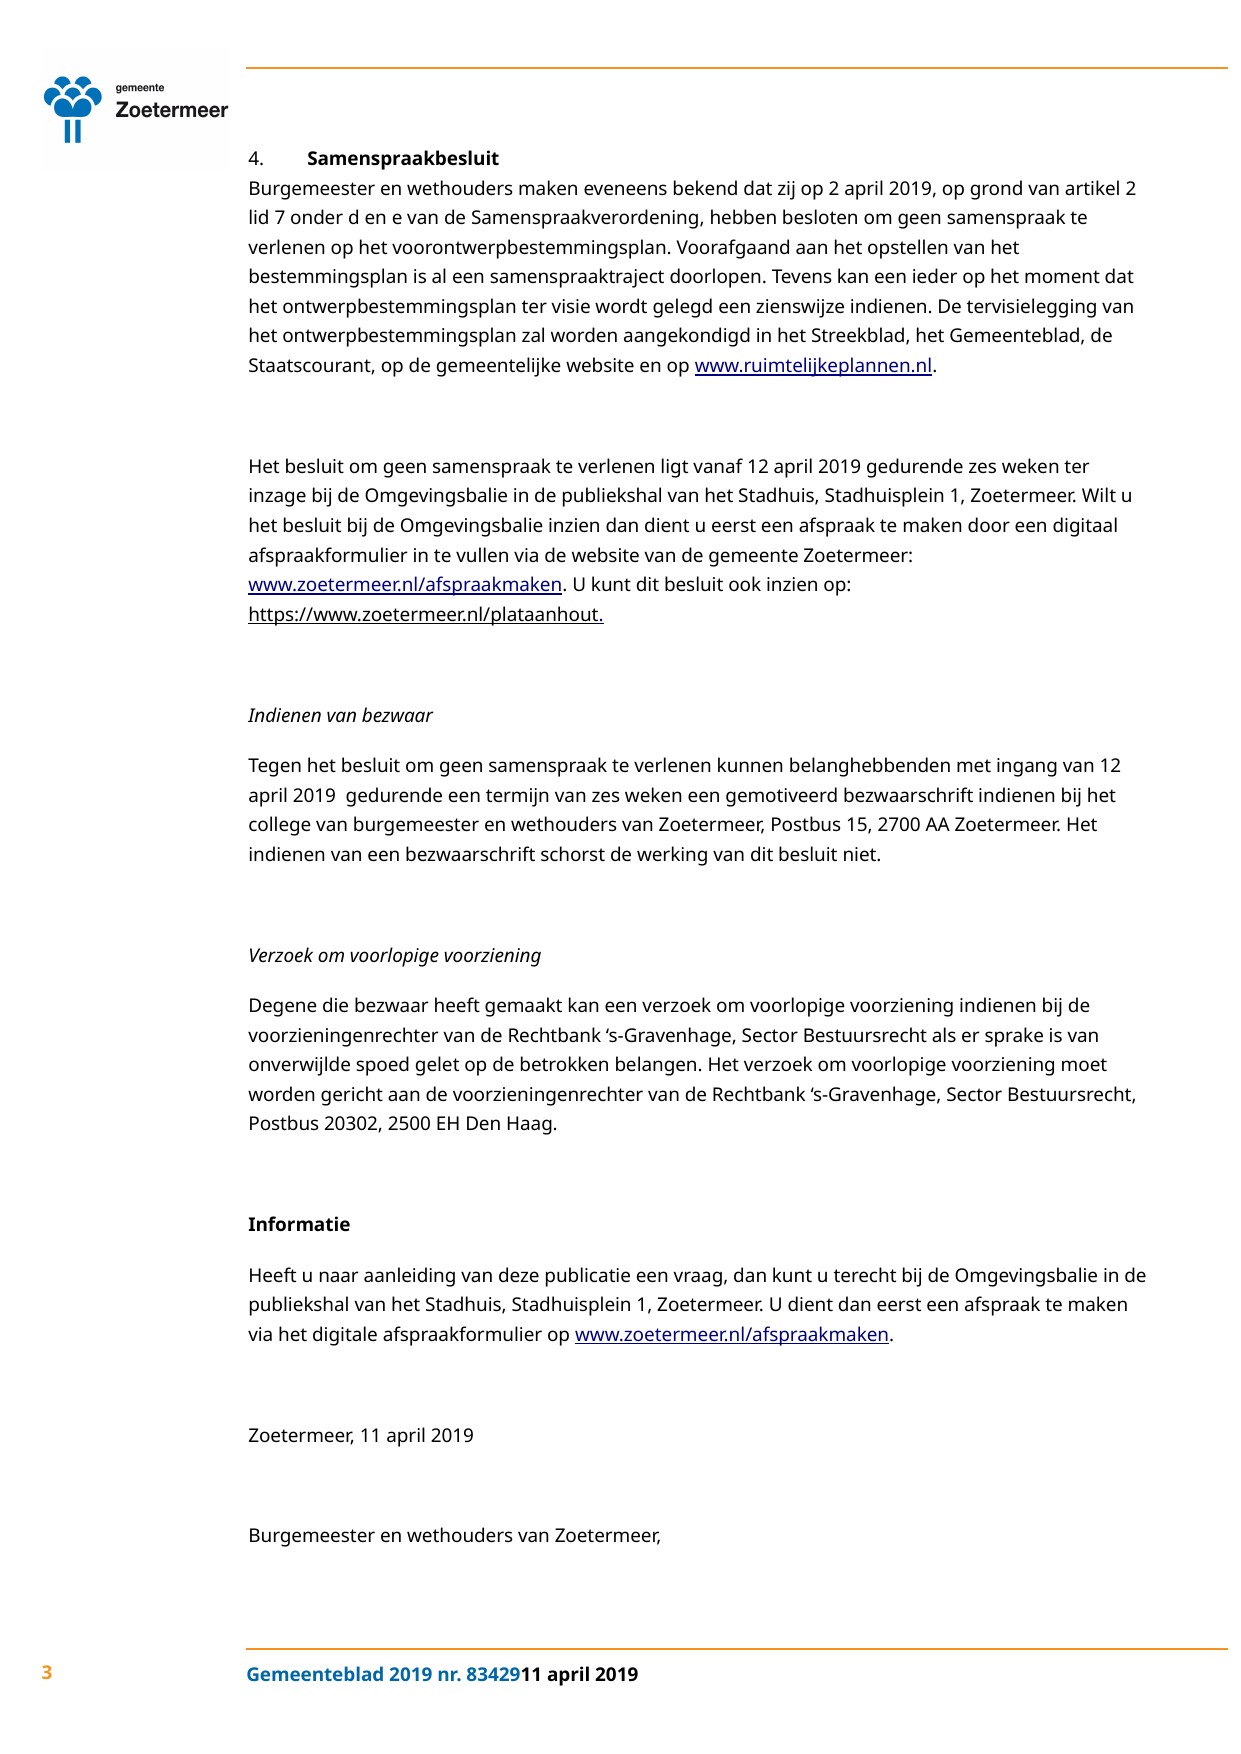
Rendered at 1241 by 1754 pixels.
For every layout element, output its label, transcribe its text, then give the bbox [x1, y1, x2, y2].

list Samenspraakbesluit [248, 145, 1152, 171]
text Tegen het besluit om geen samenspraak te verlenen kunnen belanghebbenden met ingang van 12 april 2019 gedurende een termijn van zes weken een gemotiveerd bezwaarschrift indienen bij het college van burgemeester en wethouders van Zoetermeer, Postbus 15, 2700 AA Zoetermeer. Het indienen van een bezwaarschrift schorst de werking van dit besluit niet. [248, 752, 1152, 867]
text Indienen van bezwaar [248, 702, 1152, 728]
text Het besluit om geen samenspraak te verlenen ligt vanaf 12 april 2019 gedurende zes weken ter inzage bij de Omgevingsbalie in de publiekshal van het Stadhuis, Stadhuisplein 1, Zoetermeer. Wilt u het besluit bij de Omgevingsbalie inzien dan dient u eerst een afspraak te maken door een digitaal afspraakformulier in te vullen via de website van de gemeente Zoetermeer: www.zoetermeer.nl/afspraakmaken. U kunt dit besluit ook inzien op: https://www.zoetermeer.nl/plataanhout. [248, 453, 1152, 627]
text Zoetermeer, 11 april 2019 [248, 1422, 1152, 1448]
text Verzoek om voorlopige voorziening [248, 942, 1152, 968]
text Burgemeester en wethouders van Zoetermeer, [248, 1523, 1152, 1548]
text Degene die bezwaar heeft gemaakt kan een verzoek om voorlopige voorziening indienen bij de voorzieningenrechter van de Rechtbank ‘s-Gravenhage, Sector Bestuursrecht als er sprake is van onverwijlde spoed gelet op de betrokken belangen. Het verzoek om voorlopige voorziening moet worden gericht aan de voorzieningenrechter van de Rechtbank ‘s-Gravenhage, Sector Bestuursrecht, Postbus 20302, 2500 EH Den Haag. [248, 992, 1152, 1136]
text Burgemeester en wethouders maken eveneens bekend dat zij op 2 april 2019, op grond van artikel 2 lid 7 onder d en e van de Samenspraakverordening, hebben besloten om geen samenspraak te verlenen op het voorontwerpbestemmingsplan. Voorafgaand aan het opstellen van het bestemmingsplan is al een samenspraaktraject doorlopen. Tevens kan een ieder op het moment dat het ontwerpbestemmingsplan ter visie wordt gelegd een zienswijze indienen. De tervisielegging van het ontwerpbestemmingsplan zal worden aangekondigd in het Streekblad, het Gemeenteblad, de Staatscourant, op de gemeentelijke website en op www.ruimtelijkeplannen.nl. [248, 175, 1152, 378]
picture [41, 47, 231, 172]
text Heeft u naar aanleiding van deze publicatie een vraag, dan kunt u terecht bij de Omgevingsbalie in de publiekshal van het Stadhuis, Stadhuisplein 1, Zoetermeer. U dient dan eerst een afspraak te maken via het digitale afspraakformulier op www.zoetermeer.nl/afspraakmaken. [248, 1262, 1152, 1347]
text Informatie [248, 1211, 1152, 1237]
